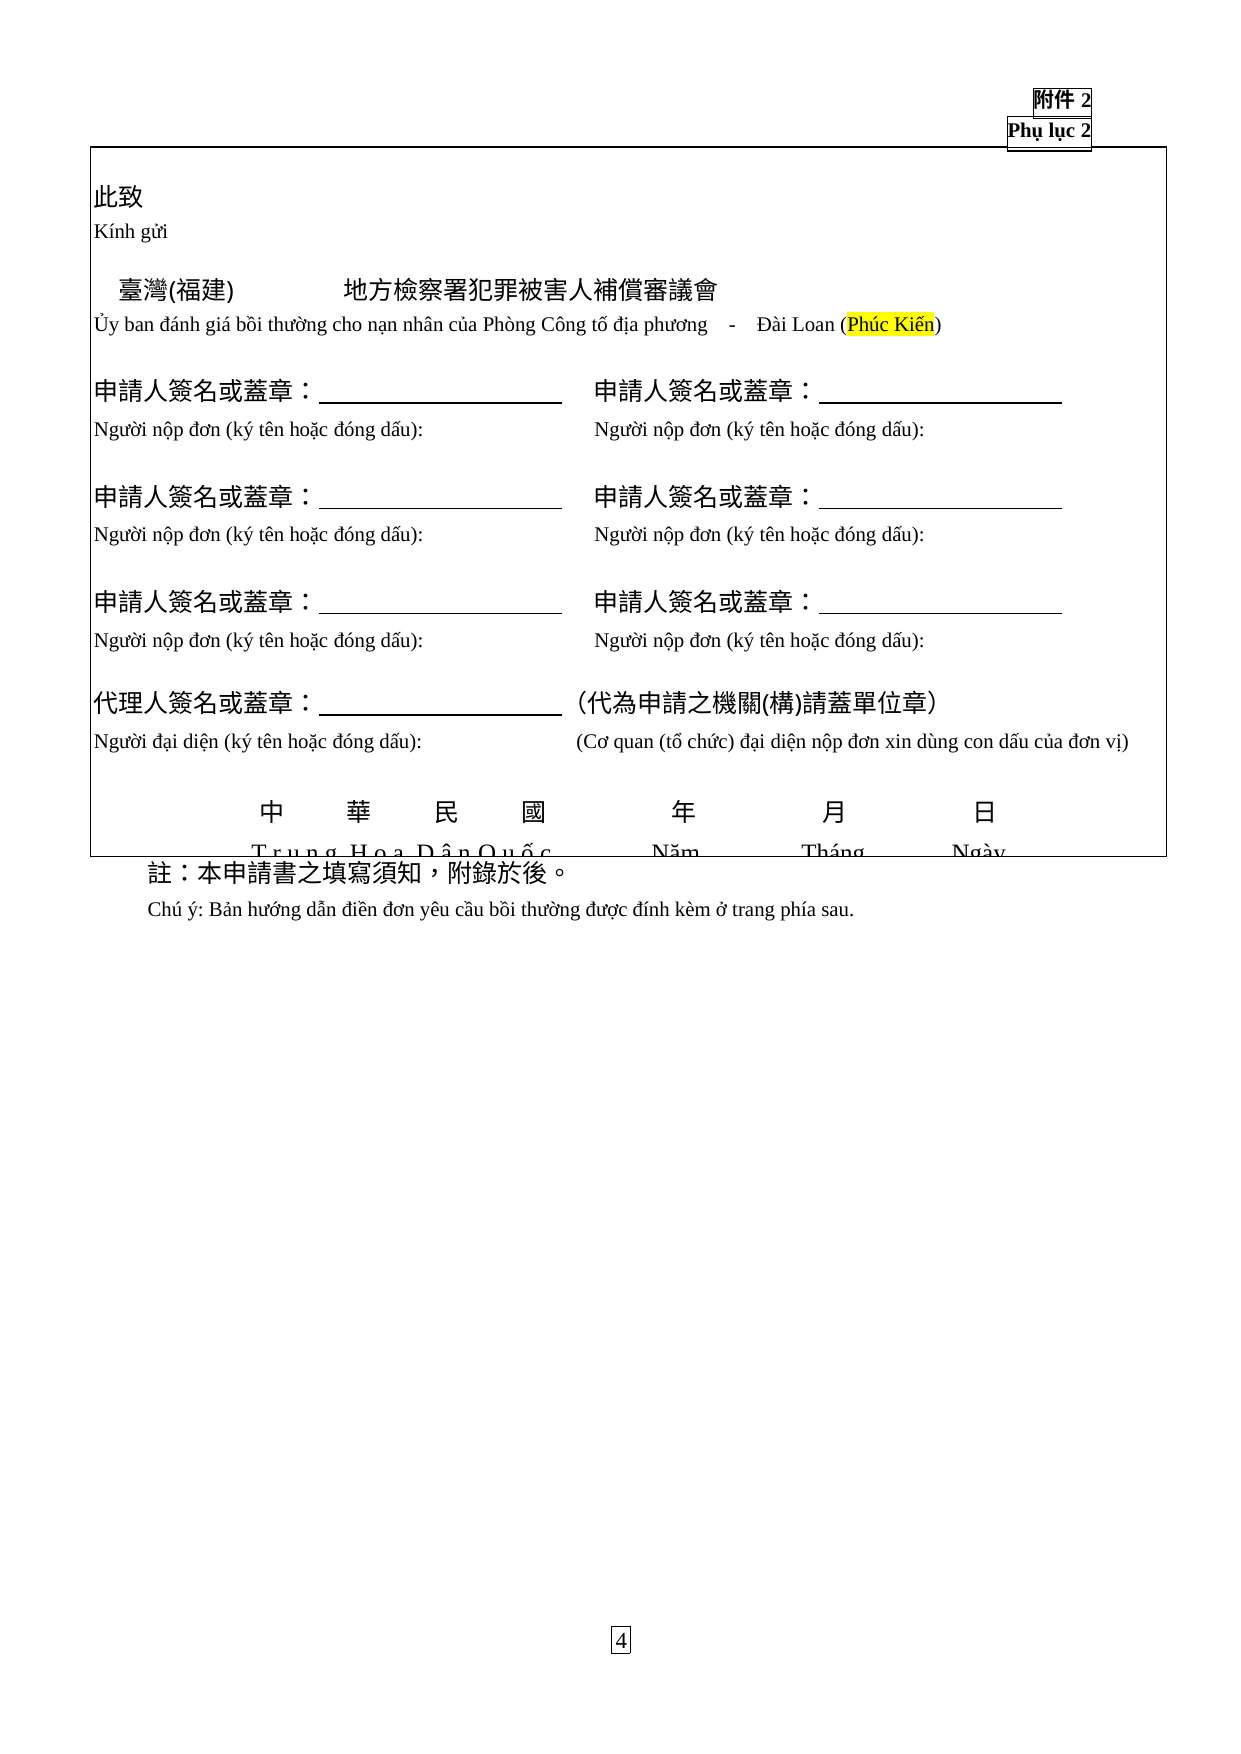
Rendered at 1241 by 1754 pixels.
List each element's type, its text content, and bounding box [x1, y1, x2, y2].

text Chú ý: Bản hướng dẫn điền đơn yêu cầu bồi thường được đính kèm ở trang phía sau. [147, 897, 1180, 921]
table_cell 此致 Kính gửi 臺灣(福建) 地方檢察署犯罪被害人補償審議會 Ủy ban đánh giá bồi thường cho nạn nhân của Phòng Công tố địa phương - Đài Loan (Phúc Kiến) 申請人簽名或蓋章： 申請人簽名或蓋章： Người nộp đơn (ký tên hoặc đóng dấu): Người nộp đơn (ký tên hoặc đóng dấu): 申請人簽名或蓋章： 申請人簽名或蓋章： Người nộp đơn (ký tên hoặc đóng dấu): Người nộp đơn (ký tên hoặc đóng dấu): 申請人簽名或蓋章： 申請人簽名或蓋章： Người nộp đơn (ký tên hoặc đóng dấu): Người nộp đơn (ký tên hoặc đóng dấu): 代理人簽名或蓋章： （代為申請之機關(構)請蓋單位章） Người đại diện (ký tên hoặc đóng dấu): (Cơ quan (tổ chức) đại diện nộp đơn xin dùng con dấu của đơn vị) 中 華 民 國 年 月 日 T r u n g H o a D â n Q u ố c Năm Tháng Ngày [91, 148, 1166, 856]
text 註：本申請書之填寫須知，附錄於後。 [147, 857, 1180, 888]
table_header 附件 2 [1034, 89, 1091, 116]
table_header [1092, 88, 1166, 146]
table_cell Phụ lục 2 [1008, 117, 1091, 146]
table_cell [91, 116, 1007, 146]
table_header [91, 88, 1033, 116]
